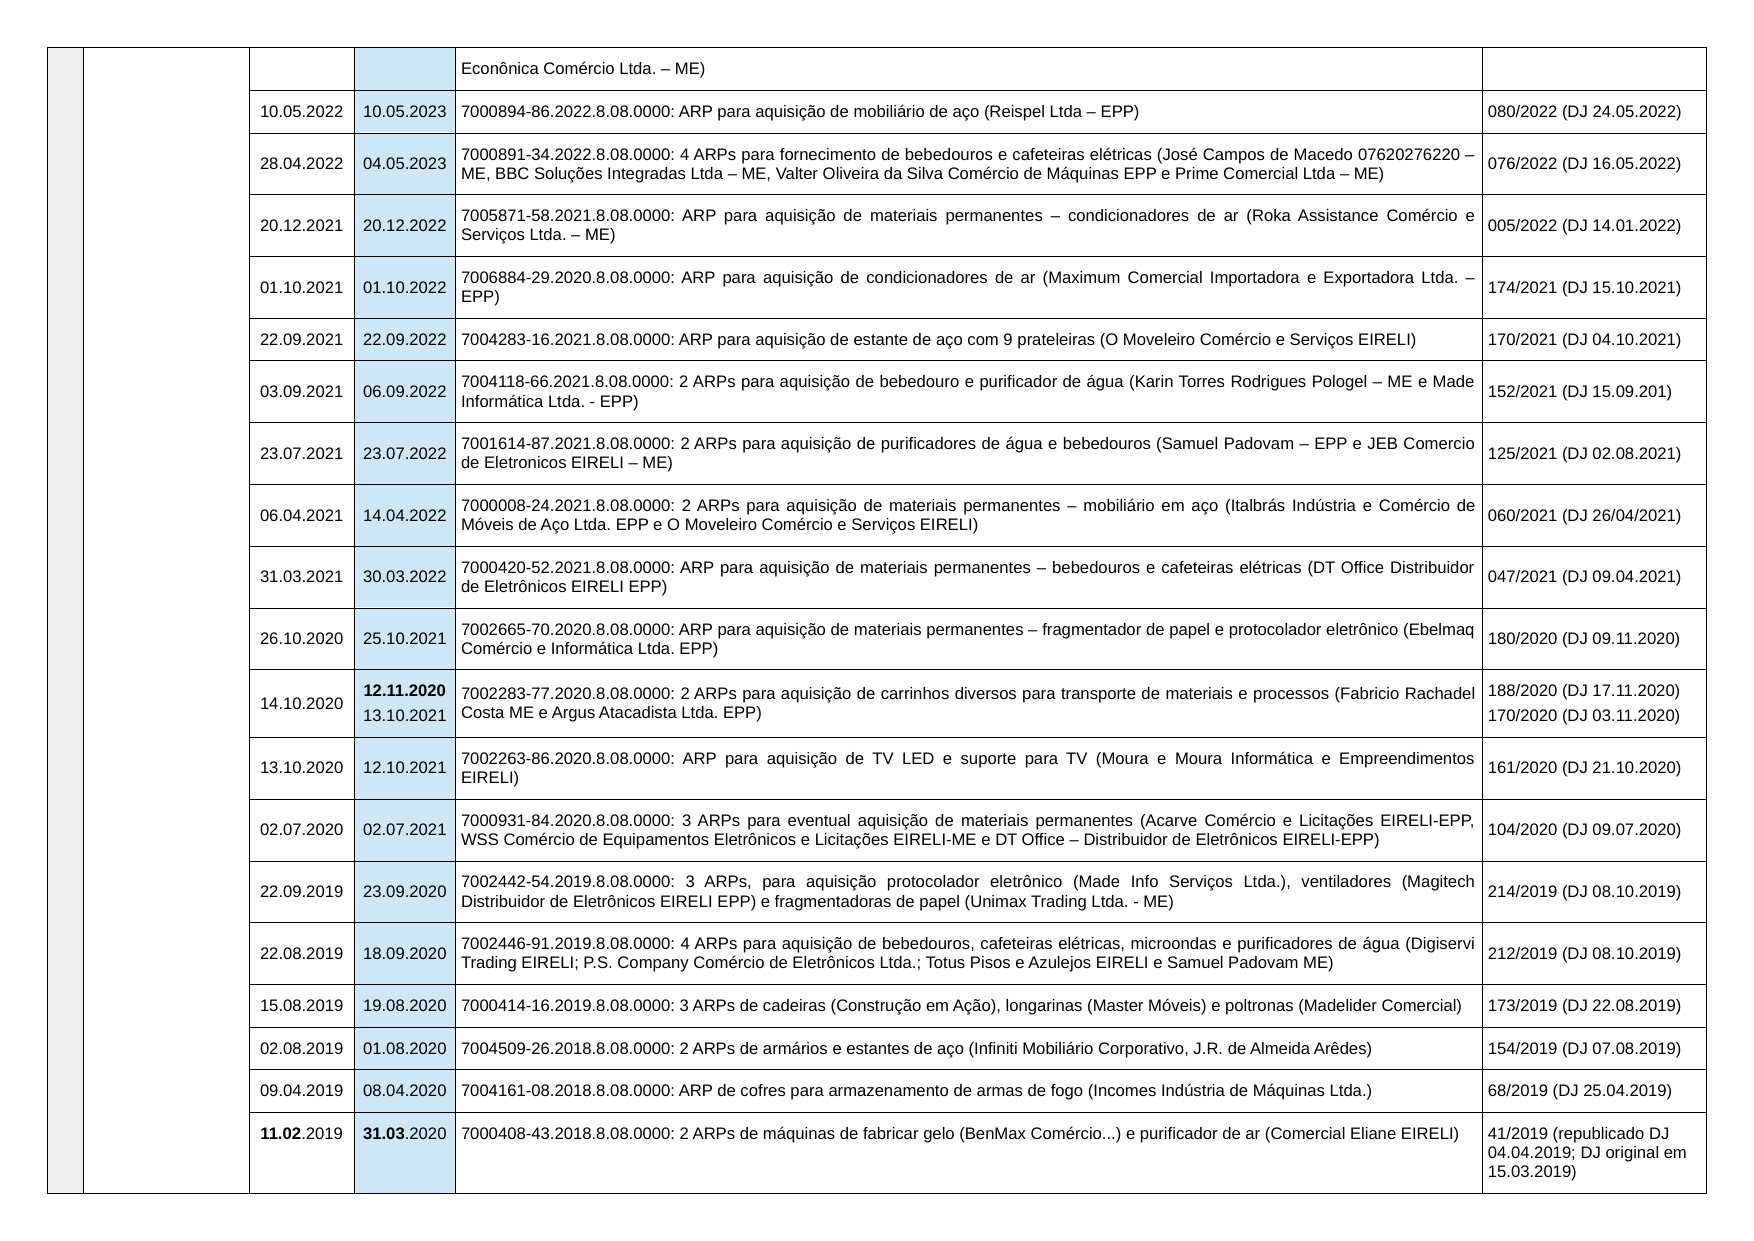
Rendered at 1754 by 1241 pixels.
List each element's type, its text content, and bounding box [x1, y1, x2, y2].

table_cell 170/2021 (DJ 04.10.2021) [1483, 319, 1706, 360]
table_cell 7002446-91.2019.8.08.0000: 4 ARPs para aquisição de bebedouros, cafeteiras elétricas, microondas e purificadores de água (Digiservi Trading EIRELI; P.S. Company Comércio de Eletrônicos Ltda.; Totus Pisos e Azulejos EIRELI e Samuel Padovam ME) [456, 923, 1482, 984]
table_cell 080/2022 (DJ 24.05.2022) [1483, 91, 1706, 132]
table_cell 06.09.2022 [355, 361, 455, 422]
table_cell 7004161-08.2018.8.08.0000: ARP de cofres para armazenamento de armas de fogo (Incomes Indústria de Máquinas Ltda.) [456, 1070, 1482, 1112]
table_cell 22.09.2022 [355, 319, 455, 360]
table_cell 7006884-29.2020.8.08.0000: ARP para aquisição de condicionadores de ar (Maximum Comercial Importadora e Exportadora Ltda. – EPP) [456, 257, 1482, 318]
table_cell 174/2021 (DJ 15.10.2021) [1483, 257, 1706, 318]
table_cell [1483, 48, 1706, 90]
table_cell 30.03.2022 [355, 547, 455, 607]
table_cell 19.08.2020 [355, 985, 455, 1027]
table_cell 15.08.2019 [250, 985, 354, 1027]
table_cell 7000414-16.2019.8.08.0000: 3 ARPs de cadeiras (Construção em Ação), longarinas (Master Móveis) e poltronas (Madelider Comercial) [456, 985, 1482, 1027]
table_cell 08.04.2020 [355, 1070, 455, 1112]
table_cell 14.10.2020 [250, 670, 354, 737]
table_cell 20.12.2021 [250, 195, 354, 256]
table_cell [355, 48, 455, 90]
table_cell 188/2020 (DJ 17.11.2020) 170/2020 (DJ 03.11.2020) [1483, 670, 1706, 737]
table_cell 7004283-16.2021.8.08.0000: ARP para aquisição de estante de aço com 9 prateleiras (O Moveleiro Comércio e Serviços EIRELI) [456, 319, 1482, 360]
table_cell 7002665-70.2020.8.08.0000: ARP para aquisição de materiais permanentes – fragmentador de papel e protocolador eletrônico (Ebelmaq Comércio e Informática Ltda. EPP) [456, 609, 1482, 669]
table_cell 076/2022 (DJ 16.05.2022) [1483, 134, 1706, 194]
table_cell 26.10.2020 [250, 609, 354, 669]
table_cell 01.10.2022 [355, 257, 455, 318]
table_cell 28.04.2022 [250, 134, 354, 194]
table_cell 10.05.2022 [250, 91, 354, 132]
table_cell 154/2019 (DJ 07.08.2019) [1483, 1028, 1706, 1069]
table_cell 212/2019 (DJ 08.10.2019) [1483, 923, 1706, 984]
table_cell 01.10.2021 [250, 257, 354, 318]
table_cell 7000420-52.2021.8.08.0000: ARP para aquisição de materiais permanentes – bebedouros e cafeteiras elétricas (DT Office Distribuidor de Eletrônicos EIRELI EPP) [456, 547, 1482, 607]
table_cell 02.07.2020 [250, 800, 354, 861]
table_cell 20.12.2022 [355, 195, 455, 256]
table_cell 18.09.2020 [355, 923, 455, 984]
table_cell 09.04.2019 [250, 1070, 354, 1112]
table_cell 180/2020 (DJ 09.11.2020) [1483, 609, 1706, 669]
table_cell 06.04.2021 [250, 485, 354, 546]
table_cell 13.10.2020 [250, 738, 354, 799]
table_cell [48, 48, 83, 1193]
table_cell 31.03.2021 [250, 547, 354, 607]
table_cell 23.09.2020 [355, 862, 455, 922]
table_cell [84, 48, 249, 1193]
table_cell 7000008-24.2021.8.08.0000: 2 ARPs para aquisição de materiais permanentes – mobiliário em aço (Italbrás Indústria e Comércio de Móveis de Aço Ltda. EPP e O Moveleiro Comércio e Serviços EIRELI) [456, 485, 1482, 546]
table_cell Econônica Comércio Ltda. – ME) [456, 48, 1482, 90]
table_cell 03.09.2021 [250, 361, 354, 422]
table_cell 7002263-86.2020.8.08.0000: ARP para aquisição de TV LED e suporte para TV (Moura e Moura Informática e Empreendimentos EIRELI) [456, 738, 1482, 799]
table_cell 31.03.2020 [355, 1113, 455, 1193]
table_cell 005/2022 (DJ 14.01.2022) [1483, 195, 1706, 256]
table_cell 7000894-86.2022.8.08.0000: ARP para aquisição de mobiliário de aço (Reispel Ltda – EPP) [456, 91, 1482, 132]
table_cell 02.08.2019 [250, 1028, 354, 1069]
table_cell 7005871-58.2021.8.08.0000: ARP para aquisição de materiais permanentes – condicionadores de ar (Roka Assistance Comércio e Serviços Ltda. – ME) [456, 195, 1482, 256]
table_cell 22.09.2019 [250, 862, 354, 922]
table_cell 12.11.2020 13.10.2021 [355, 670, 455, 737]
table_cell 04.05.2023 [355, 134, 455, 194]
table_cell 7001614-87.2021.8.08.0000: 2 ARPs para aquisição de purificadores de água e bebedouros (Samuel Padovam – EPP e JEB Comercio de Eletronicos EIRELI – ME) [456, 423, 1482, 484]
table_cell 152/2021 (DJ 15.09.201) [1483, 361, 1706, 422]
table_cell 10.05.2023 [355, 91, 455, 132]
table_cell 23.07.2021 [250, 423, 354, 484]
table_cell 02.07.2021 [355, 800, 455, 861]
table_cell 11.02.2019 [250, 1113, 354, 1193]
table_cell 12.10.2021 [355, 738, 455, 799]
table_cell 214/2019 (DJ 08.10.2019) [1483, 862, 1706, 922]
table_cell 161/2020 (DJ 21.10.2020) [1483, 738, 1706, 799]
table_cell 7000891-34.2022.8.08.0000: 4 ARPs para fornecimento de bebedouros e cafeteiras elétricas (José Campos de Macedo 07620276220 – ME, BBC Soluções Integradas Ltda – ME, Valter Oliveira da Silva Comércio de Máquinas EPP e Prime Comercial Ltda – ME) [456, 134, 1482, 194]
table_cell 047/2021 (DJ 09.04.2021) [1483, 547, 1706, 607]
table_cell 104/2020 (DJ 09.07.2020) [1483, 800, 1706, 861]
table_cell 7000931-84.2020.8.08.0000: 3 ARPs para eventual aquisição de materiais permanentes (Acarve Comércio e Licitações EIRELI-EPP, WSS Comércio de Equipamentos Eletrônicos e Licitações EIRELI-ME e DT Office – Distribuidor de Eletrônicos EIRELI-EPP) [456, 800, 1482, 861]
table_cell [250, 48, 354, 90]
table_cell 23.07.2022 [355, 423, 455, 484]
table_cell 7004509-26.2018.8.08.0000: 2 ARPs de armários e estantes de aço (Infiniti Mobiliário Corporativo, J.R. de Almeida Arêdes) [456, 1028, 1482, 1069]
table_cell 25.10.2021 [355, 609, 455, 669]
table_cell 060/2021 (DJ 26/04/2021) [1483, 485, 1706, 546]
table_cell 7000408-43.2018.8.08.0000: 2 ARPs de máquinas de fabricar gelo (BenMax Comércio...) e purificador de ar (Comercial Eliane EIRELI) [456, 1113, 1482, 1193]
table_cell 125/2021 (DJ 02.08.2021) [1483, 423, 1706, 484]
table_cell 22.09.2021 [250, 319, 354, 360]
table_cell 173/2019 (DJ 22.08.2019) [1483, 985, 1706, 1027]
table_cell 01.08.2020 [355, 1028, 455, 1069]
table_cell 68/2019 (DJ 25.04.2019) [1483, 1070, 1706, 1112]
table_cell 14.04.2022 [355, 485, 455, 546]
table_cell 41/2019 (republicado DJ 04.04.2019; DJ original em 15.03.2019) [1483, 1113, 1706, 1193]
table_cell 7002283-77.2020.8.08.0000: 2 ARPs para aquisição de carrinhos diversos para transporte de materiais e processos (Fabricio Rachadel Costa ME e Argus Atacadista Ltda. EPP) [456, 670, 1482, 737]
table_cell 7004118-66.2021.8.08.0000: 2 ARPs para aquisição de bebedouro e purificador de água (Karin Torres Rodrigues Pologel – ME e Made Informática Ltda. - EPP) [456, 361, 1482, 422]
table_cell 22.08.2019 [250, 923, 354, 984]
table_cell 7002442-54.2019.8.08.0000: 3 ARPs, para aquisição protocolador eletrônico (Made Info Serviços Ltda.), ventiladores (Magitech Distribuidor de Eletrônicos EIRELI EPP) e fragmentadoras de papel (Unimax Trading Ltda. - ME) [456, 862, 1482, 922]
